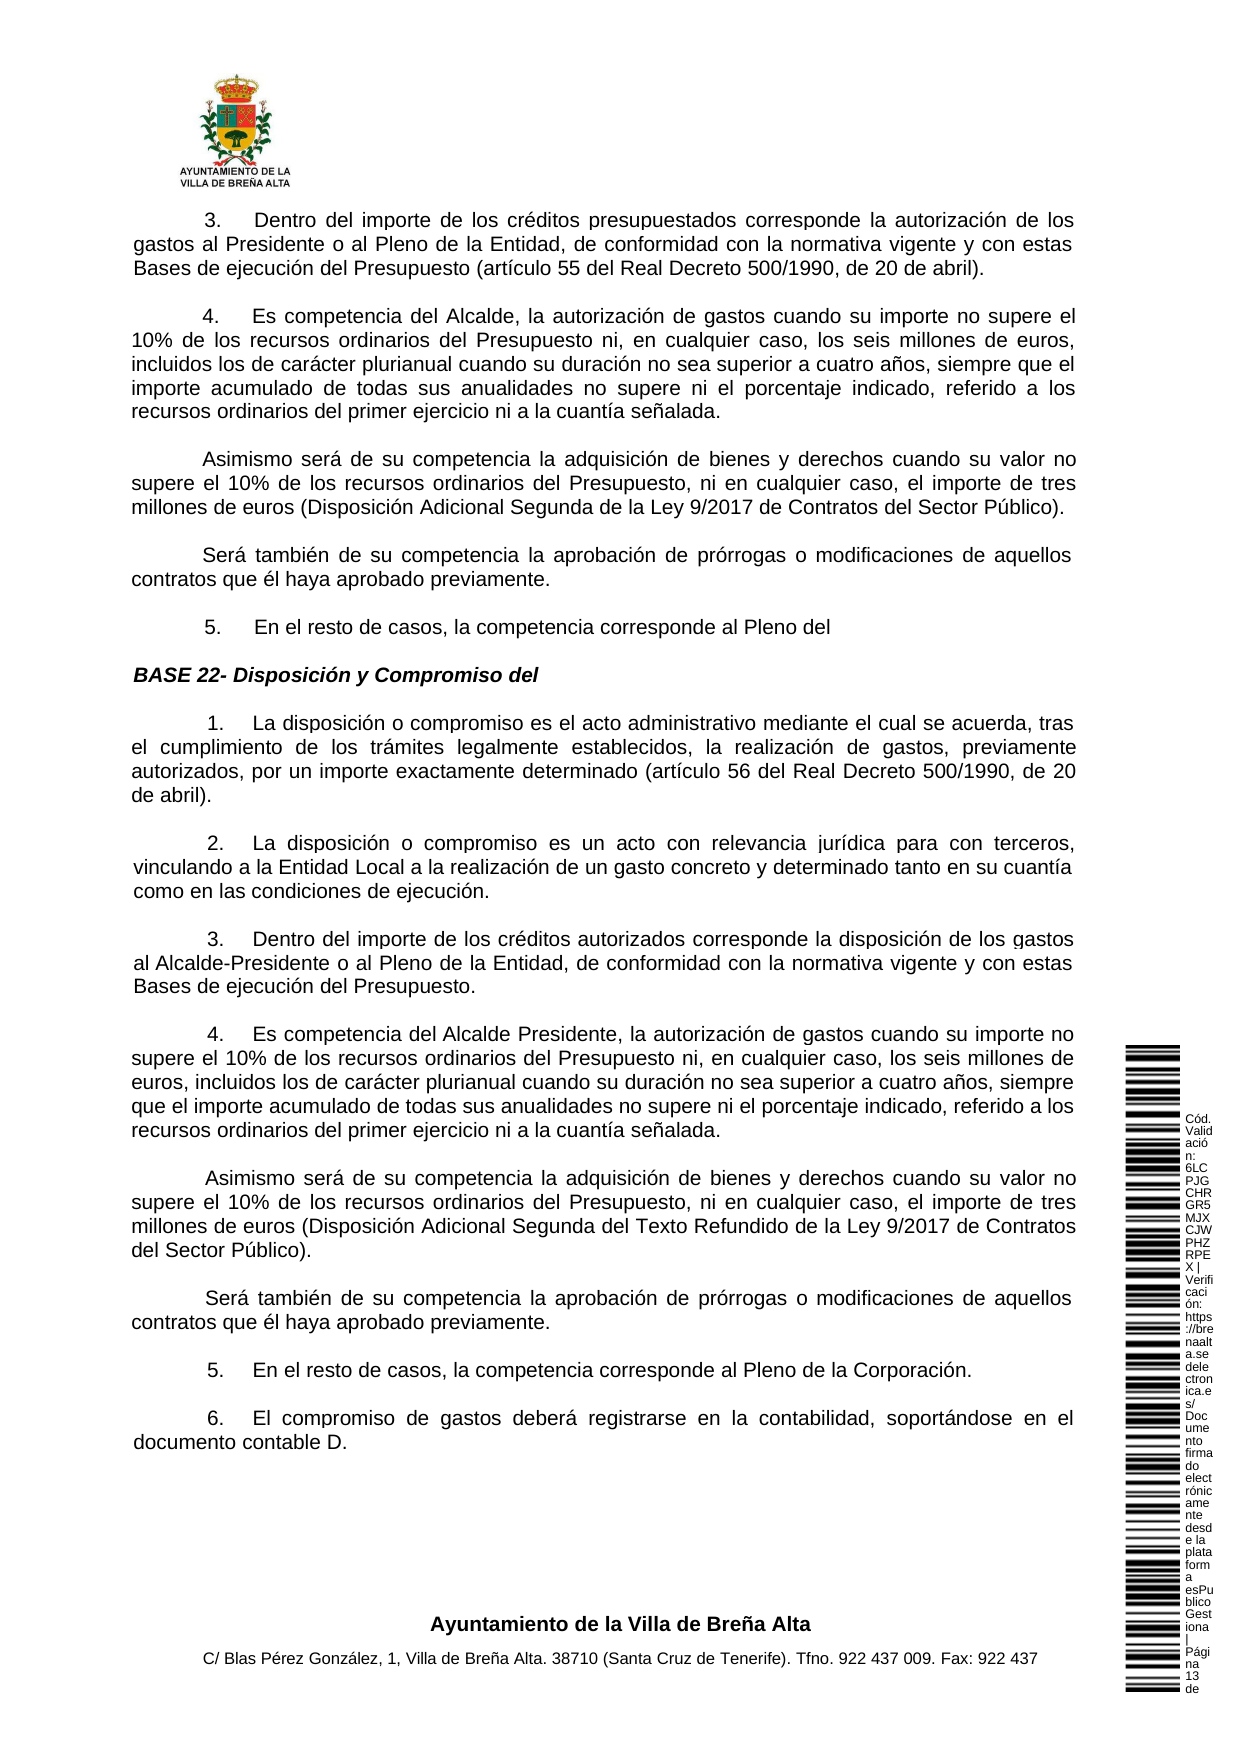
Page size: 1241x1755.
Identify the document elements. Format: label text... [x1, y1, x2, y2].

text 3. [204, 208, 224, 230]
text En el resto de casos, la competencia corresponde al Pleno del Ayuntamiento. [254, 615, 969, 641]
text 5. [204, 615, 224, 639]
text gastos al Presidente o al Pleno de la Entidad, de conformidad con la normativa vigente y con estas Bases de ejecución del Presupuesto (artículo 55 del Real Decreto 500/1990, de 20 de abril). [133, 232, 1078, 279]
text Cód. Validación: 6LCPJGCHRGR5MJXCJWPHZRPEX | Verificación: https://brenaalta.sedelectronica.es/ Documento firmado electrónicamente desde la plataforma esPublico Gestiona | Página 13 de 35 [1185, 1113, 1214, 1693]
text 3. [207, 926, 226, 949]
text C/ Blas Pérez González, 1, Villa de Breña Alta. 38710 (Santa Cruz de Tenerife). Tfno. 922 437 009. Fax: 922 437 597 [187, 1648, 1053, 1670]
text Dentro del importe de los créditos autorizados corresponde la disposición de los gastos [252, 926, 1079, 950]
text La disposición o compromiso es un acto con relevancia jurídica para con terceros, [252, 831, 1079, 854]
text 4. [207, 1022, 226, 1045]
text La disposición o compromiso es el acto administrativo mediante el cual se acuerda, tras [252, 711, 1079, 733]
text al Alcalde-Presidente o al Pleno de la Entidad, de conformidad con la normativa vigente y con estas Bases de ejecución del Presupuesto. [133, 950, 1078, 998]
text Ayuntamiento de la Villa de Breña Alta [187, 1612, 1053, 1636]
text Asimismo será de su competencia la adquisición de bienes y derechos cuando su valor no supere el 10% de los recursos ordinarios del Presupuesto, ni en cualquier caso, el importe de tres millones de euros (Disposición Adicional Segunda del Texto Refundido de la Ley 9/2017 de Contratos del Sector Público). [131, 1166, 1077, 1262]
text el cumplimiento de los trámites legalmente establecidos, la realización de gastos, previamente autorizados, por un importe exactamente determinado (artículo 56 del Real Decreto 500/1990, de 20 de abril). [131, 735, 1077, 807]
text Es competencia del Alcalde Presidente, la autorización de gastos cuando su importe no [252, 1022, 1079, 1046]
text supere el 10% de los recursos ordinarios del Presupuesto ni, en cualquier caso, los seis millones de euros, incluidos los de carácter plurianual cuando su duración no sea superior a cuatro años, siempre que el importe acumulado de todas sus anualidades no supere ni el porcentaje indicado, referido a los recursos ordinarios del primer ejercicio ni a la cuantía señalada. [131, 1046, 1076, 1142]
text BASE 22- Disposición y Compromiso del Gasto [133, 663, 604, 689]
text 4. Es competencia del Alcalde, la autorización de gastos cuando su importe no supere el 10% de los recursos ordinarios del Presupuesto ni, en cualquier caso, los seis millones de euros, incluidos los de carácter plurianual cuando su duración no sea superior a cuatro años, siempre que el importe acumulado de todas sus anualidades no supere ni el porcentaje indicado, referido a los recursos ordinarios del primer ejercicio ni a la cuantía señalada. [131, 303, 1077, 423]
text documento contable D. [133, 1429, 349, 1453]
text Será también de su competencia la aprobación de prórrogas o modificaciones de aquellos contratos que él haya aprobado previamente. [131, 543, 1079, 591]
text 1. [207, 711, 226, 733]
text Será también de su competencia la aprobación de prórrogas o modificaciones de aquellos contratos que él haya aprobado previamente. [131, 1286, 1079, 1334]
text El compromiso de gastos deberá registrarse en la contabilidad, soportándose en el [252, 1406, 1078, 1429]
text 6. [207, 1406, 226, 1428]
text vinculando a la Entidad Local a la realización de un gasto concreto y determinado tanto en su cuantía como en las condiciones de ejecución. [133, 854, 1077, 902]
text 2. [207, 831, 226, 853]
text Asimismo será de su competencia la adquisición de bienes y derechos cuando su valor no supere el 10% de los recursos ordinarios del Presupuesto, ni en cualquier caso, el importe de tres millones de euros (Disposición Adicional Segunda de la Ley 9/2017 de Contratos del Sector Público). [131, 447, 1077, 519]
text Dentro del importe de los créditos presupuestados corresponde la autorización de los [254, 208, 1079, 232]
text 5. [207, 1358, 226, 1382]
text En el resto de casos, la competencia corresponde al Pleno de la Corporación. [252, 1358, 973, 1382]
